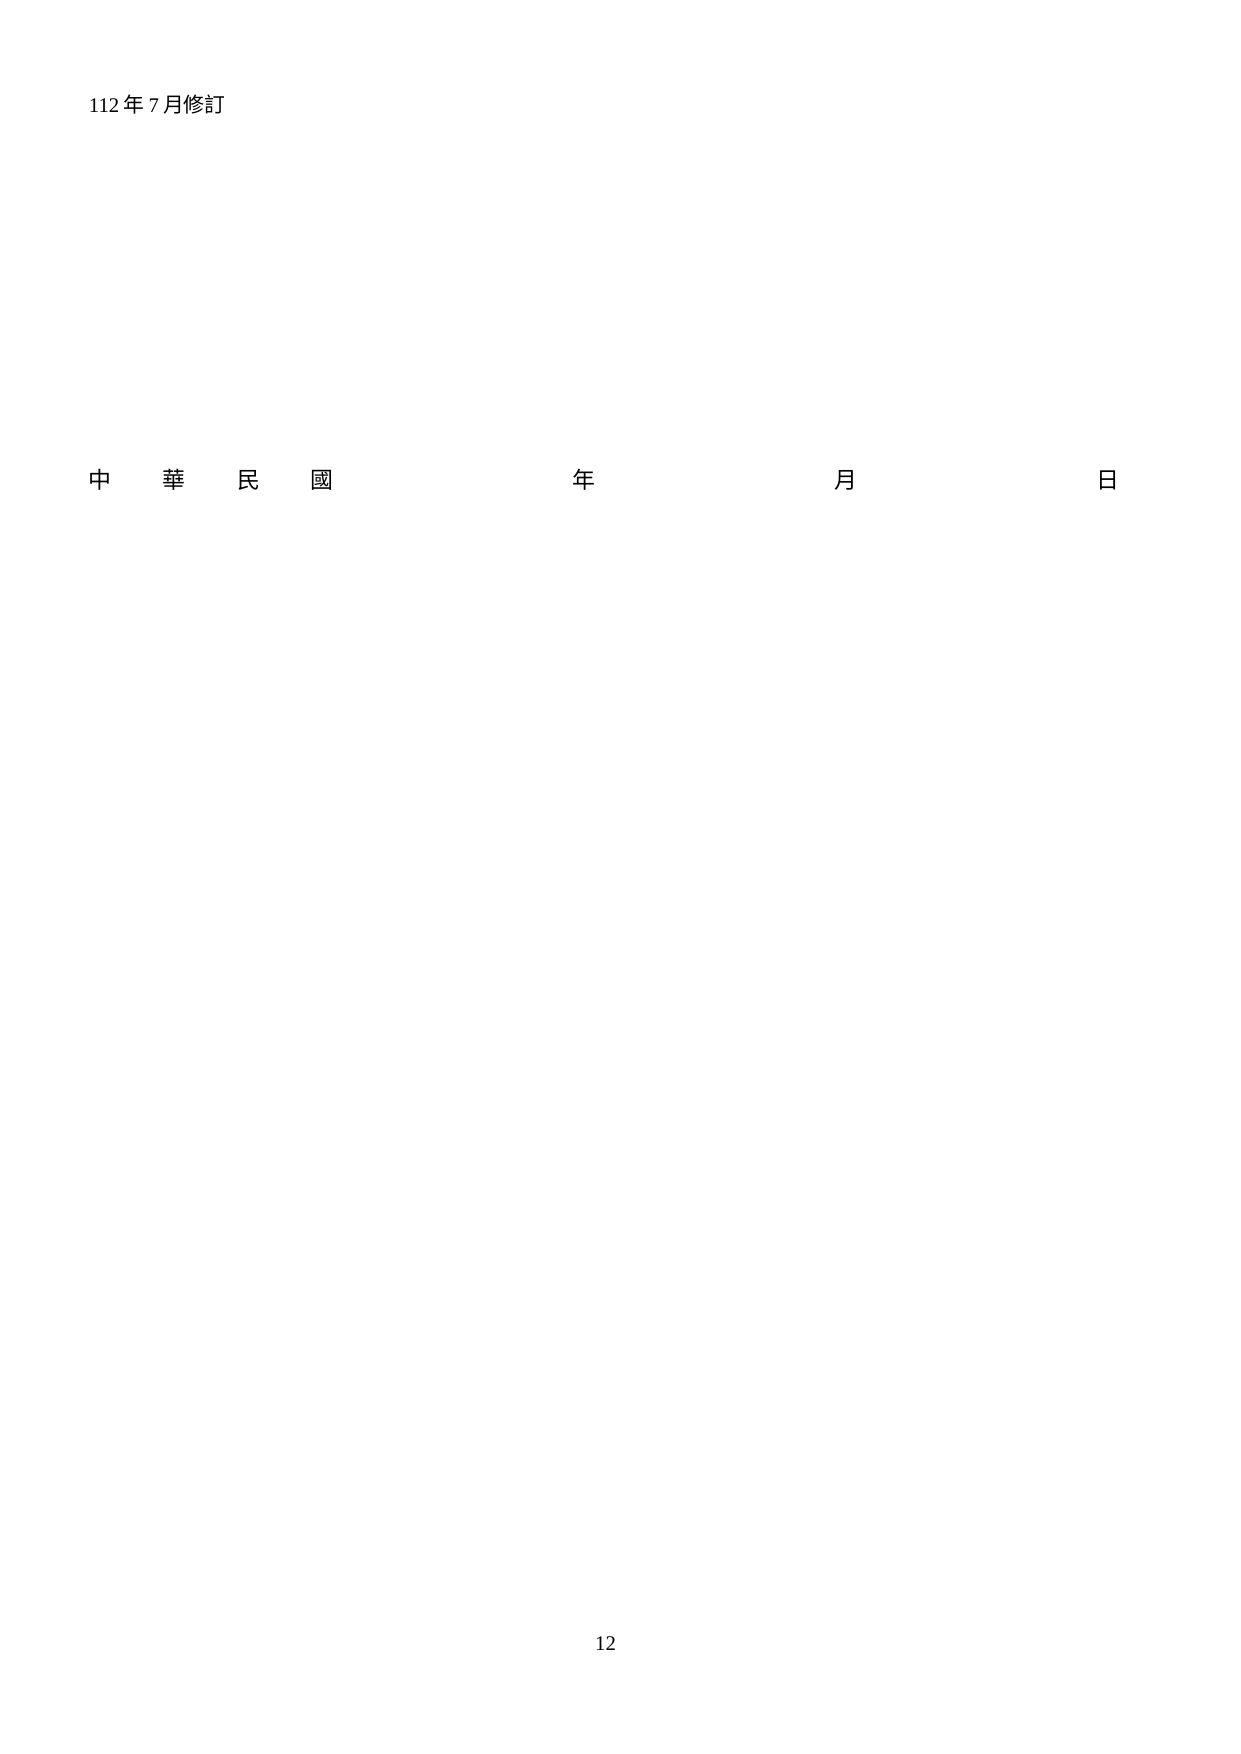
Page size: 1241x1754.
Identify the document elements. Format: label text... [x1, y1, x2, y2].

text 中華民國 年 月 日 [89, 437, 1122, 500]
